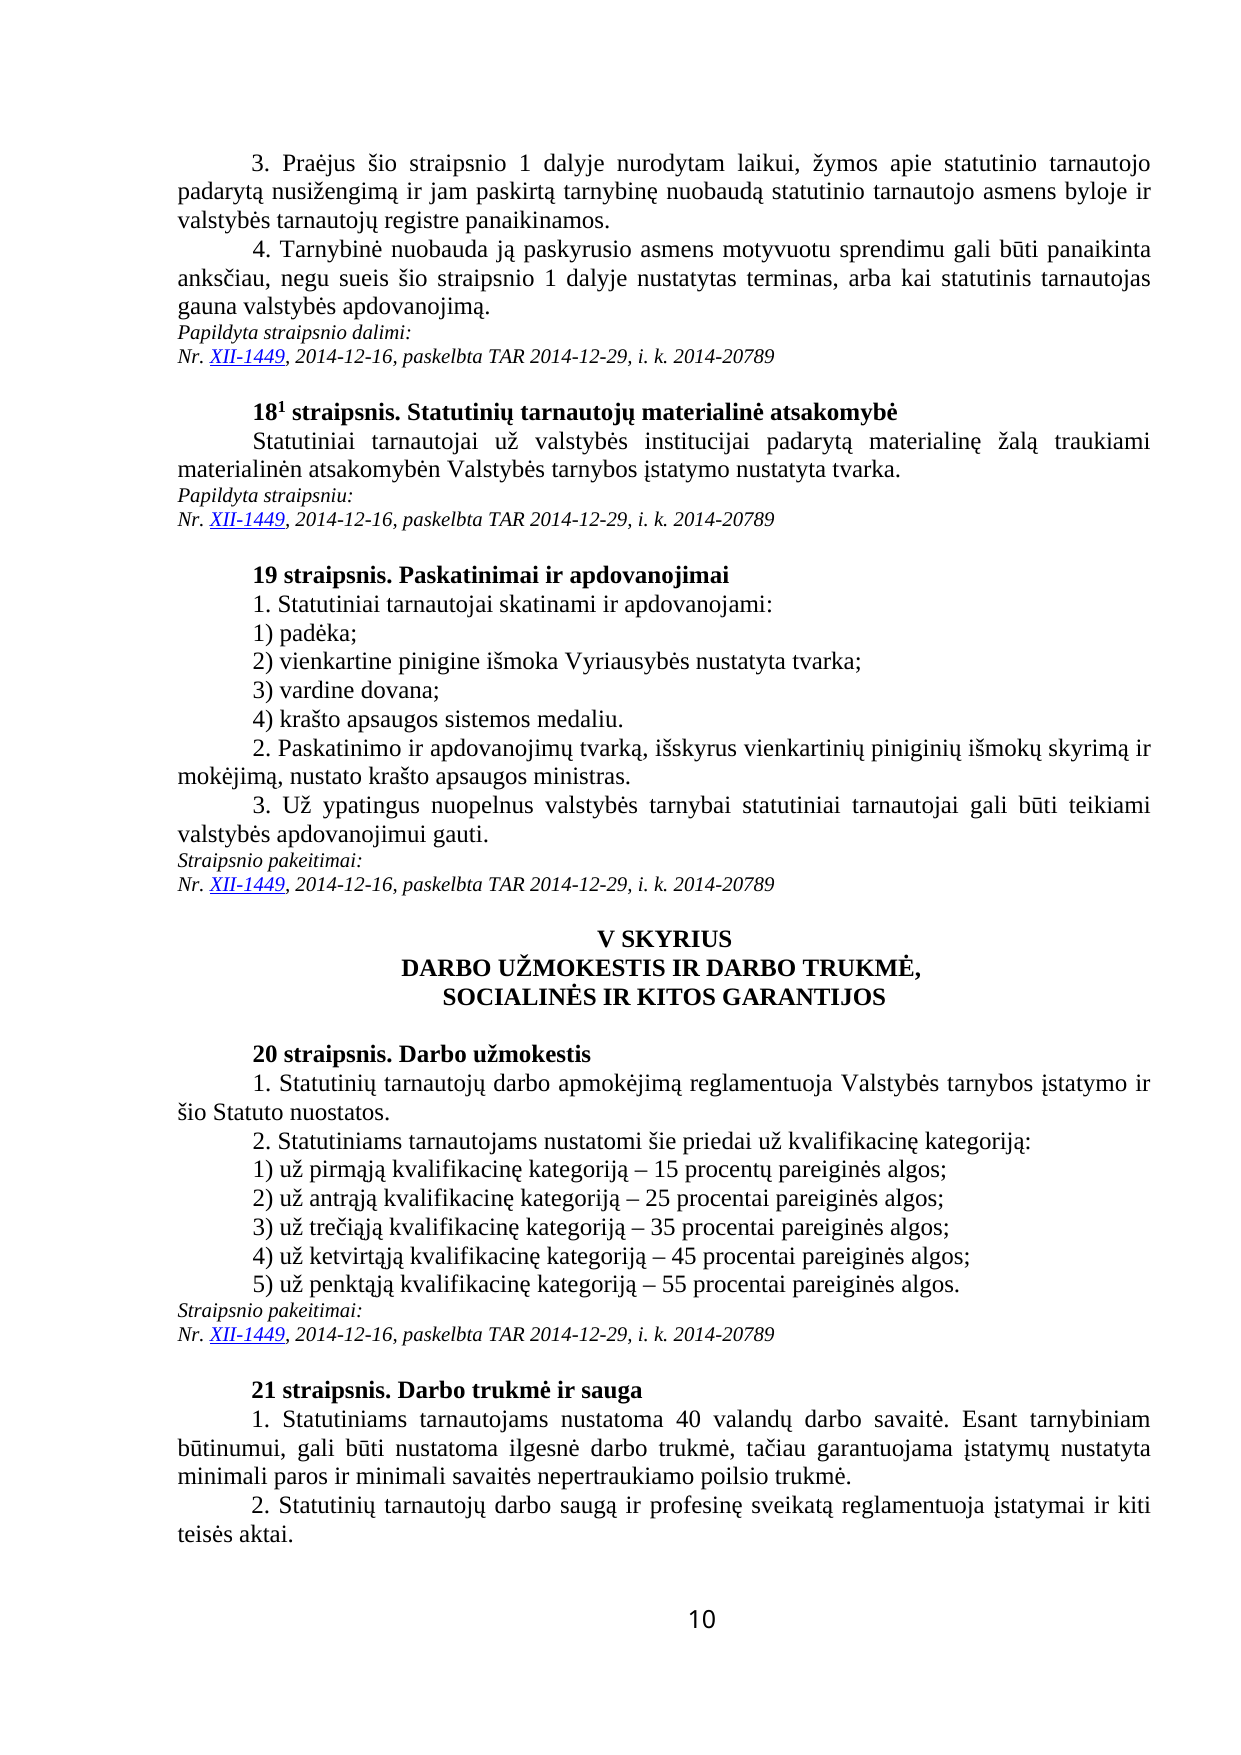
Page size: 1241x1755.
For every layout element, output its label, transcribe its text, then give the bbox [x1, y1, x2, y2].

text 3) vardine dovana; [177, 675, 1152, 704]
text 181 straipsnis. Statutinių tarnautojų materialinė atsakomybė [177, 397, 1152, 426]
text 21 straipsnis. Darbo trukmė ir sauga [177, 1375, 1152, 1404]
text Papildyta straipsniu: [177, 483, 1152, 507]
text Nr. XII-1449, 2014-12-16, paskelbta TAR 2014-12-29, i. k. 2014-20789 [177, 872, 1152, 896]
text 2. Paskatinimo ir apdovanojimų tvarką, išskyrus vienkartinių piniginių išmokų skyrimą ir mokėjimą, nustato krašto apsaugos ministras. [177, 733, 1152, 790]
text 4. Tarnybinė nuobauda ją paskyrusio asmens motyvuotu sprendimu gali būti panaikinta anksčiau, negu sueis šio straipsnio 1 dalyje nustatytas terminas, arba kai statutinis tarnautojas gauna valstybės apdovanojimą. [177, 234, 1152, 320]
text Nr. XII-1449, 2014-12-16, paskelbta TAR 2014-12-29, i. k. 2014-20789 [177, 1322, 1152, 1346]
text 1. Statutiniai tarnautojai skatinami ir apdovanojami: [177, 589, 1152, 618]
text Statutiniai tarnautojai už valstybės institucijai padarytą materialinę žalą traukiami materialinėn atsakomybėn Valstybės tarnybos įstatymo nustatyta tvarka. [177, 426, 1152, 483]
text 20 straipsnis. Darbo užmokestis [177, 1039, 1152, 1068]
text 2. Statutiniams tarnautojams nustatomi šie priedai už kvalifikacinę kategoriją: [177, 1126, 1152, 1154]
text V SKYRIUS [177, 924, 1152, 953]
text 3. Už ypatingus nuopelnus valstybės tarnybai statutiniai tarnautojai gali būti teikiami valstybės apdovanojimui gauti. [177, 790, 1152, 848]
text 19 straipsnis. Paskatinimai ir apdovanojimai [177, 560, 1152, 589]
text Straipsnio pakeitimai: [177, 1298, 1152, 1322]
text 1. Statutiniams tarnautojams nustatoma 40 valandų darbo savaitė. Esant tarnybiniam būtinumui, gali būti nustatoma ilgesnė darbo trukmė, tačiau garantuojama įstatymų nustatyta minimali paros ir minimali savaitės nepertraukiamo poilsio trukmė. [177, 1404, 1152, 1490]
text 1. Statutinių tarnautojų darbo apmokėjimą reglamentuoja Valstybės tarnybos įstatymo ir šio Statuto nuostatos. [177, 1068, 1152, 1126]
text 1) už pirmąją kvalifikacinę kategoriją – 15 procentų pareiginės algos; [177, 1154, 1152, 1183]
text 4) už ketvirtąją kvalifikacinę kategoriją – 45 procentai pareiginės algos; [177, 1241, 1152, 1269]
text Papildyta straipsnio dalimi: [177, 320, 1152, 344]
text DARBO UŽMOKESTIS IR DARBO TRUKMĖ, SOCIALINĖS IR KITOS GARANTIJOS [177, 953, 1152, 1011]
text Nr. XII-1449, 2014-12-16, paskelbta TAR 2014-12-29, i. k. 2014-20789 [177, 507, 1152, 531]
text 1) padėka; [177, 618, 1152, 646]
text Nr. XII-1449, 2014-12-16, paskelbta TAR 2014-12-29, i. k. 2014-20789 [177, 344, 1152, 368]
text 2. Statutinių tarnautojų darbo saugą ir profesinę sveikatą reglamentuoja įstatymai ir kiti teisės aktai. [177, 1490, 1152, 1548]
text 5) už penktąją kvalifikacinę kategoriją – 55 procentai pareiginės algos. [177, 1269, 1152, 1298]
text 4) krašto apsaugos sistemos medaliu. [177, 704, 1152, 733]
text 2) už antrąją kvalifikacinę kategoriją – 25 procentai pareiginės algos; [177, 1183, 1152, 1212]
text 2) vienkartine pinigine išmoka Vyriausybės nustatyta tvarka; [177, 646, 1152, 675]
text Straipsnio pakeitimai: [177, 848, 1152, 872]
text 3) už trečiąją kvalifikacinę kategoriją – 35 procentai pareiginės algos; [177, 1212, 1152, 1241]
text 3. Praėjus šio straipsnio 1 dalyje nurodytam laikui, žymos apie statutinio tarnautojo padarytą nusižengimą ir jam paskirtą tarnybinę nuobaudą statutinio tarnautojo asmens byloje ir valstybės tarnautojų registre panaikinamos. [177, 148, 1152, 234]
